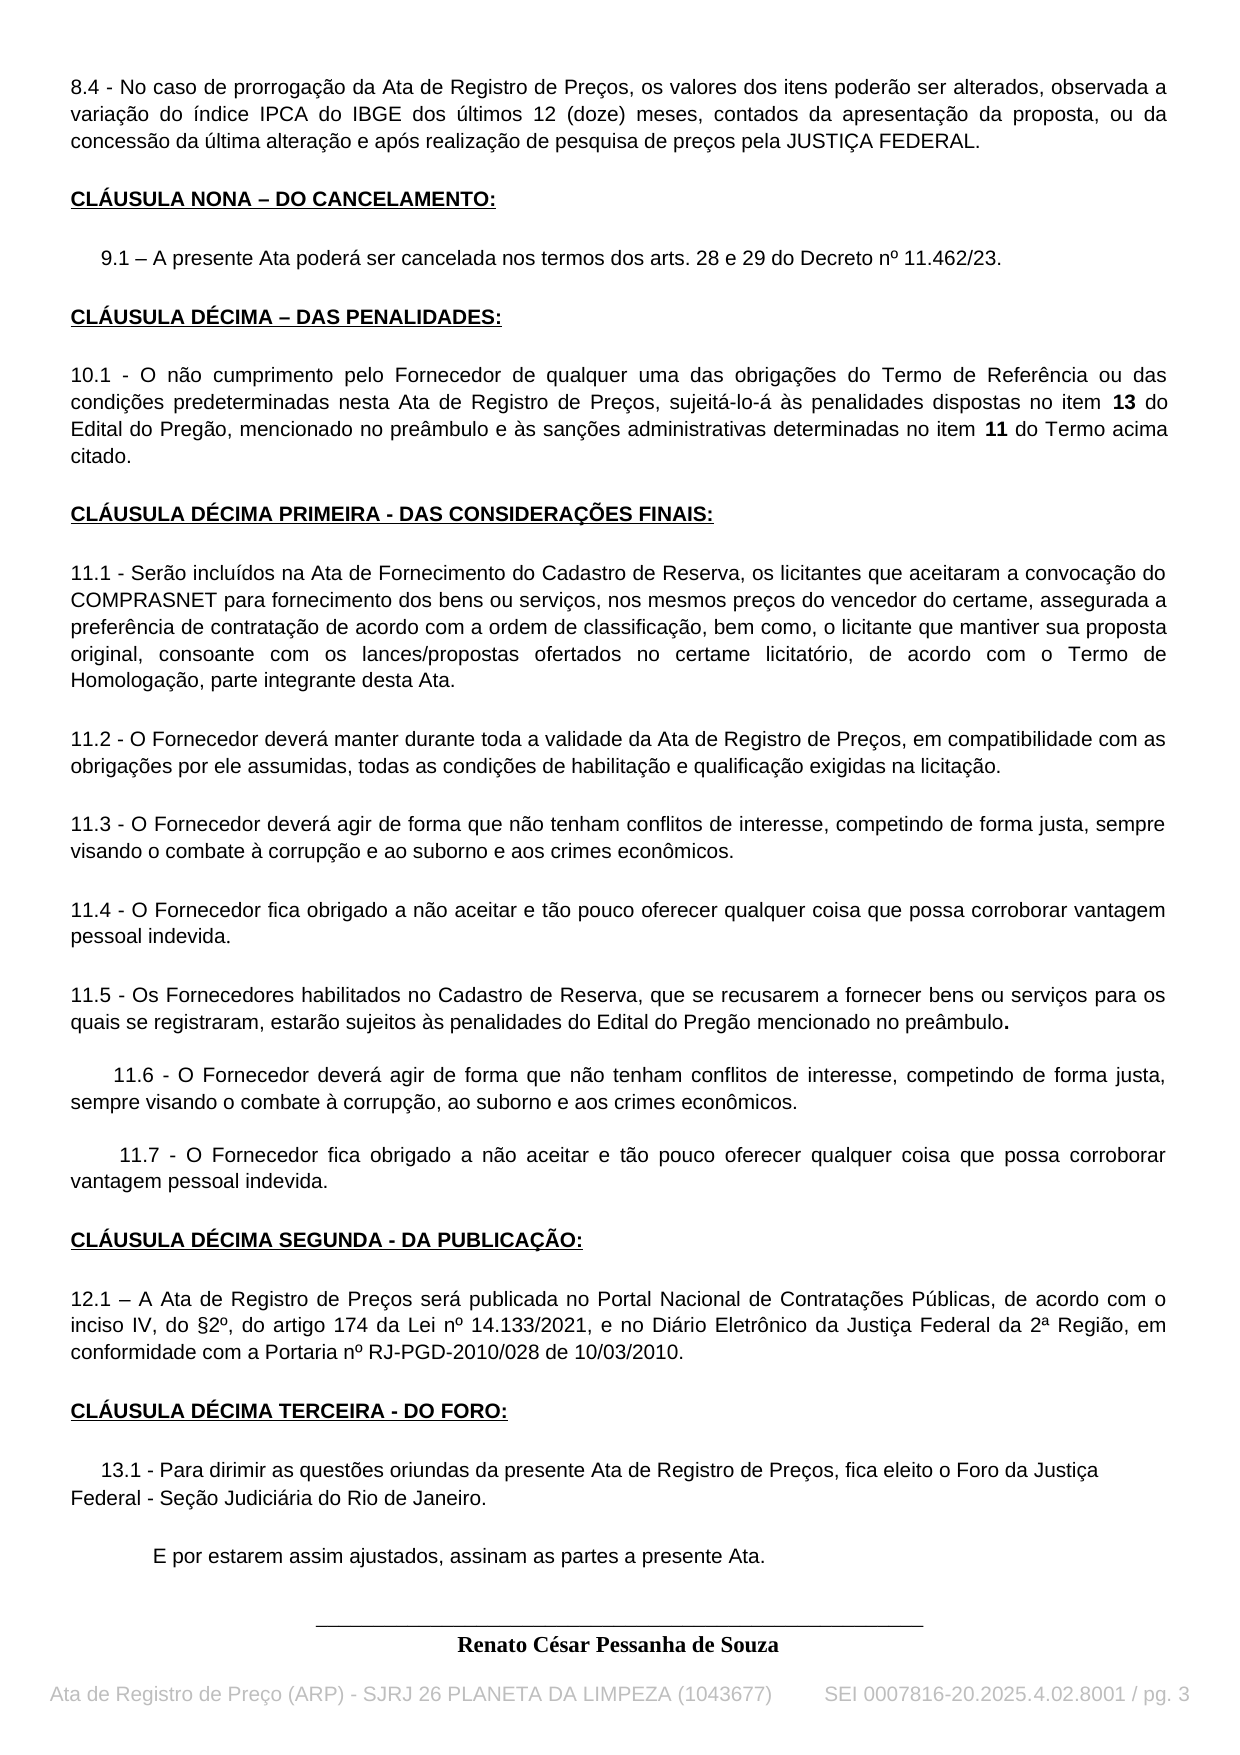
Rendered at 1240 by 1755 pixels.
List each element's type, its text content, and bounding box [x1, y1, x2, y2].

text 9.1 – A presente Ata poderá ser cancelada nos termos dos arts. 28 e 29 do Decreto nº 11.462/23. [101, 246, 1168, 270]
text CLÁUSULA DÉCIMA PRIMEIRA - DAS CONSIDERAÇÕES FINAIS: [70, 502, 1172, 526]
text E por estarem assim ajustados, assinam as partes a presente Ata. [101, 1544, 1168, 1568]
text 11.4 - O Fornecedor fica obrigado a não aceitar e tão pouco oferecer qualquer coisa que possa corroborar vantagem pessoal indevida. [70, 898, 1168, 948]
text CLÁUSULA DÉCIMA SEGUNDA - DA PUBLICAÇÃO: [70, 1228, 1172, 1252]
text Federal - Seção Judiciária do Rio de Janeiro. [70, 1485, 1168, 1509]
text 11.3 - O Fornecedor deverá agir de forma que não tenham conflitos de interesse, competindo de forma justa, sempre visando o combate à corrupção e ao suborno e aos crimes econômicos. [70, 812, 1168, 863]
text 11.5 - Os Fornecedores habilitados no Cadastro de Reserva, que se recusarem a fornecer bens ou serviços para os quais se registraram, estarão sujeitos às penalidades do Edital do Pregão mencionado no preâmbulo. [70, 983, 1168, 1034]
text 11.2 - O Fornecedor deverá manter durante toda a validade da Ata de Registro de Preços, em compatibilidade com as obrigações por ele assumidas, todas as condições de habilitação e qualificação exigidas na licitação. [70, 727, 1168, 777]
text 8.4 - No caso de prorrogação da Ata de Registro de Preços, os valores dos itens poderão ser alterados, observada a variação do índice IPCA do IBGE dos últimos 12 (doze) meses, contados da apresentação da proposta, ou da concessão da última alteração e após realização de pesquisa de preços pela JUSTIÇA FEDERAL. [70, 75, 1168, 152]
text 11.1 - Serão incluídos na Ata de Fornecimento do Cadastro de Reserva, os licitantes que aceitaram a convocação do COMPRASNET para fornecimento dos bens ou serviços, nos mesmos preços do vencedor do certame, assegurada a preferência de contratação de acordo com a ordem de classificação, bem como, o licitante que mantiver sua proposta original, consoante com os lances/propostas ofertados no certame licitatório, de acordo com o Termo de Homologação, parte integrante desta Ata. [70, 561, 1168, 692]
text _____________________________________________________ [72, 1603, 1167, 1629]
text 10.1 - O não cumprimento pelo Fornecedor de qualquer uma das obrigações do Termo de Referência ou das condições predeterminadas nesta Ata de Registro de Preços, sujeitá-lo-á às penalidades dispostas no item 13 do Edital do Pregão, mencionado no preâmbulo e às sanções administrativas determinadas no item 11 do Termo acima citado. [70, 363, 1168, 468]
text CLÁUSULA NONA – DO CANCELAMENTO: [70, 187, 1172, 211]
text 11.6 - O Fornecedor deverá agir de forma que não tenham conflitos de interesse, competindo de forma justa, sempre visando o combate à corrupção, ao suborno e aos crimes econômicos. [70, 1063, 1168, 1113]
text 13.1 - Para dirimir as questões oriundas da presente Ata de Registro de Preços, fica eleito o Foro da Justiça [101, 1457, 1168, 1481]
text CLÁUSULA DÉCIMA TERCEIRA - DO FORO: [70, 1399, 1172, 1423]
text Renato César Pessanha de Souza [72, 1631, 1164, 1657]
text 12.1 – A Ata de Registro de Preços será publicada no Portal Nacional de Contratações Públicas, de acordo com o inciso IV, do §2º, do artigo 174 da Lei nº 14.133/2021, e no Diário Eletrônico da Justiça Federal da 2ª Região, em conformidade com a Portaria nº RJ-PGD-2010/028 de 10/03/2010. [70, 1287, 1168, 1364]
text 11.7 - O Fornecedor fica obrigado a não aceitar e tão pouco oferecer qualquer coisa que possa corroborar vantagem pessoal indevida. [70, 1142, 1168, 1193]
text CLÁUSULA DÉCIMA – DAS PENALIDADES: [70, 304, 1172, 328]
